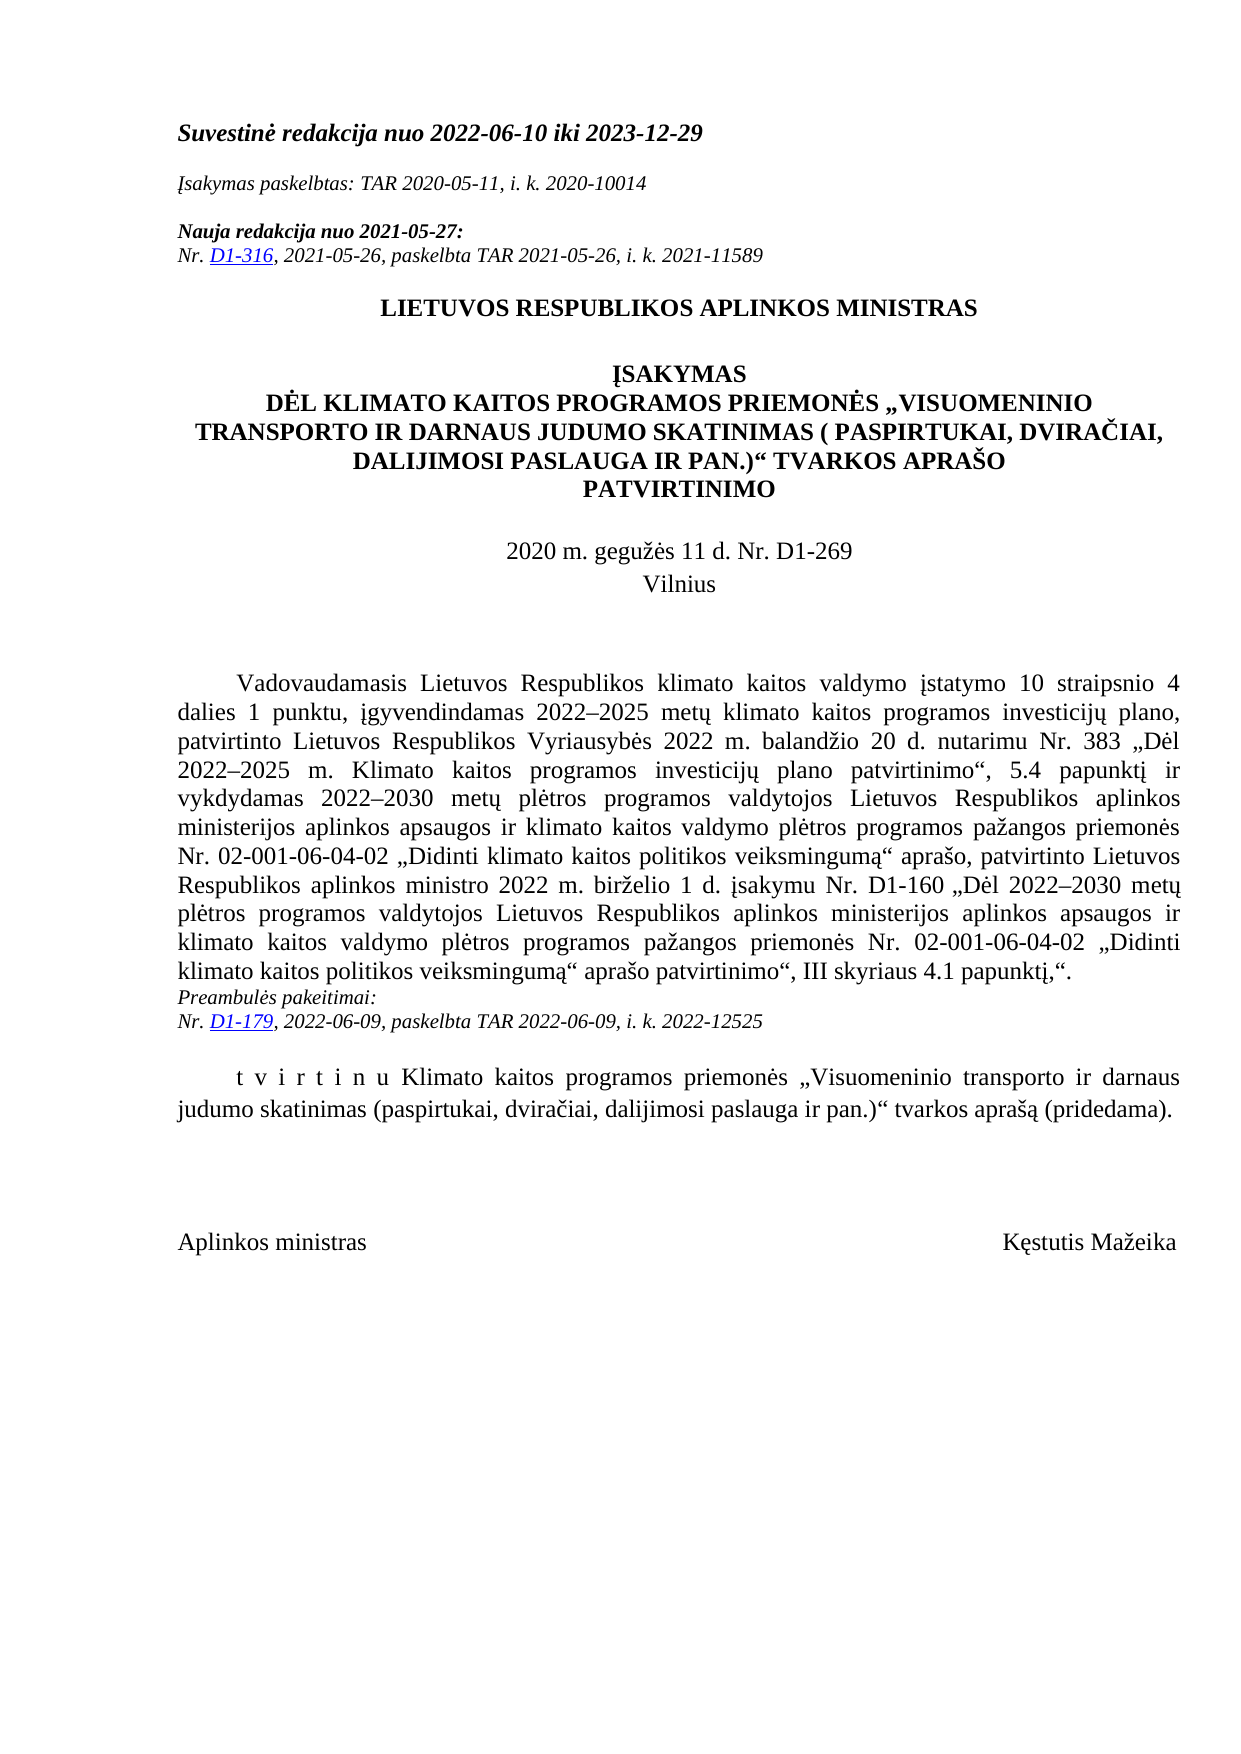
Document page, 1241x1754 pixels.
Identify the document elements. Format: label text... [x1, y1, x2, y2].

text Nr. D1-316, 2021-05-26, paskelbta TAR 2021-05-26, i. k. 2021-11589 [177, 243, 1181, 267]
text 2020 m. gegužės 11 d. Nr. D1-269 [177, 536, 1181, 565]
text LIETUVOS RESPUBLIKOS APLINKOS MINISTRAS [177, 293, 1181, 322]
text ĮSAKYMAS [177, 359, 1181, 388]
text Aplinkos ministras Kęstutis Mažeika [177, 1227, 1181, 1255]
text Vadovaudamasis Lietuvos Respublikos klimato kaitos valdymo įstatymo 10 straipsnio 4 dalies 1 punktu, įgyvendindamas 2022–2025 metų klimato kaitos programos investicijų plano, patvirtinto Lietuvos Respublikos Vyriausybės 2022 m. balandžio 20 d. nutarimu Nr. 383 „Dėl 2022–2025 m. Klimato kaitos programos investicijų plano patvirtinimo“, 5.4 papunktį ir vykdydamas 2022–2030 metų plėtros programos valdytojos Lietuvos Respublikos aplinkos ministerijos aplinkos apsaugos ir klimato kaitos valdymo plėtros programos pažangos priemonės Nr. 02-001-06-04-02 „Didinti klimato kaitos politikos veiksmingumą“ aprašo, patvirtinto Lietuvos Respublikos aplinkos ministro 2022 m. birželio 1 d. įsakymu Nr. D1-160 „Dėl 2022–2030 metų plėtros programos valdytojos Lietuvos Respublikos aplinkos ministerijos aplinkos apsaugos ir klimato kaitos valdymo plėtros programos pažangos priemonės Nr. 02-001-06-04-02 „Didinti klimato kaitos politikos veiksmingumą“ aprašo patvirtinimo“, III skyriaus 4.1 papunktį,“. [177, 668, 1181, 985]
text Preambulės pakeitimai: [177, 985, 1181, 1009]
text Nauja redakcija nuo 2021-05-27: [177, 219, 1181, 243]
text Įsakymas paskelbtas: TAR 2020-05-11, i. k. 2020-10014 [177, 171, 1181, 195]
text t v i r t i n u Klimato kaitos programos priemonės „Visuomeninio transporto ir darnaus judumo skatinimas (paspirtukai, dviračiai, dalijimosi paslauga ir pan.)“ tvarkos aprašą (pridedama). [177, 1062, 1181, 1123]
text Suvestinė redakcija nuo 2022-06-10 iki 2023-12-29 [177, 118, 1181, 147]
text PATVIRTINIMO [177, 474, 1181, 503]
text Vilnius [177, 569, 1181, 598]
text DĖL KLIMATO KAITOS PROGRAMOS PRIEMONĖS „VISUOMENINIO TRANSPORTO IR DARNAUS JUDUMO SKATINIMAS ( PASPIRTUKAI, DVIRAČIAI, DALIJIMOSI PASLAUGA IR PAN.)“ TVARKOS APRAŠO [177, 388, 1181, 474]
text Nr. D1-179, 2022-06-09, paskelbta TAR 2022-06-09, i. k. 2022-12525 [177, 1009, 1181, 1033]
